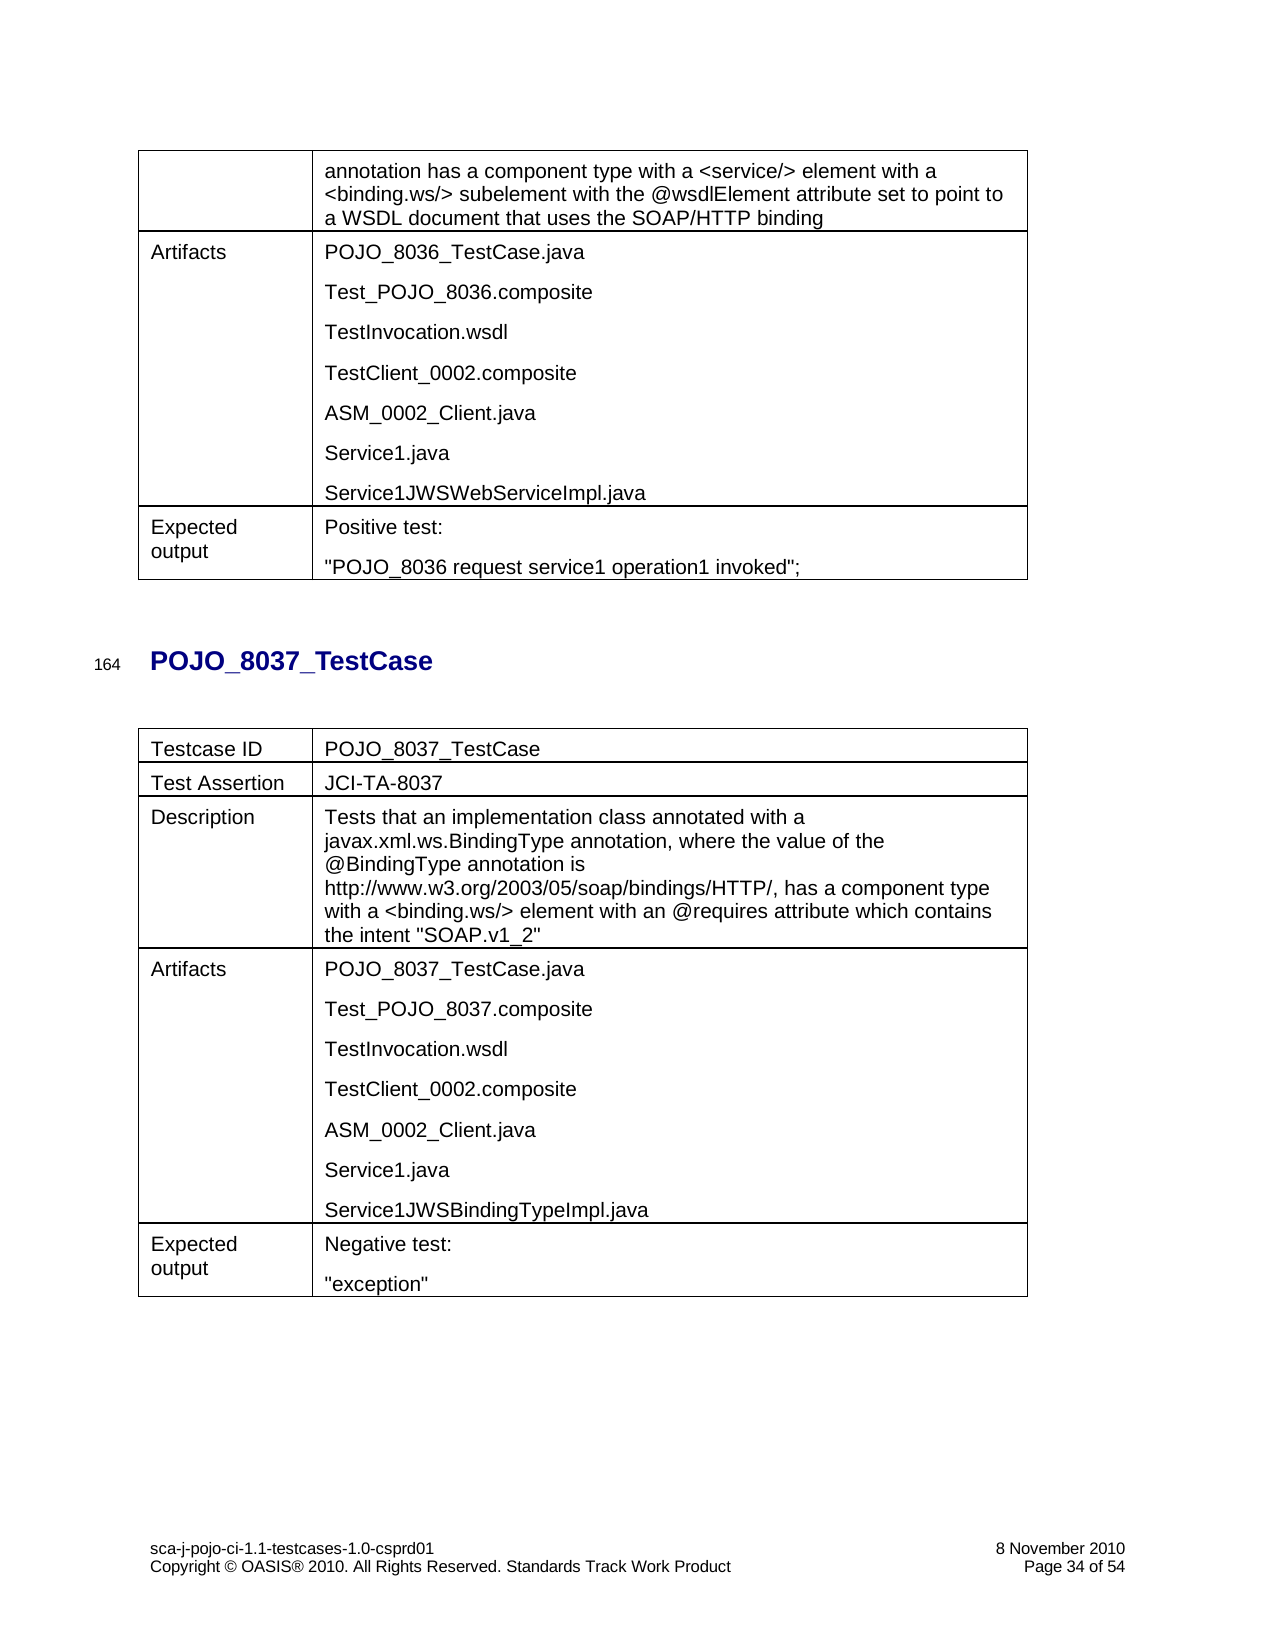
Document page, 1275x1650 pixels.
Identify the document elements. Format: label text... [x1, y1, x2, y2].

table_cell Test Assertion [139, 763, 312, 795]
table_cell Positive test: "POJO_8036 request service1 operation1 invoked"; [313, 507, 1027, 579]
table_cell POJO_8037_TestCase.java Test_POJO_8037.composite TestInvocation.wsdl TestClient_0002.composite ASM_0002_Client.java Service1.java Service1JWSBindingTypeImpl.java [313, 949, 1027, 1222]
table_cell JCI-TA-8037 [313, 763, 1027, 795]
subtitle POJO_8037_TestCase [150, 646, 1125, 676]
table_header Testcase ID [139, 729, 312, 761]
table_cell Expected output [139, 1224, 312, 1296]
table_cell Tests that an implementation class annotated with a javax.xml.ws.BindingType annotation, where the value of the @BindingType annotation is http://www.w3.org/2003/05/soap/bindings/HTTP/, has a component type with a <binding.ws/> element with an @requires attribute which contains the intent "SOAP.v1_2" [313, 797, 1027, 947]
table_cell Negative test: "exception" [313, 1224, 1027, 1296]
table_cell [139, 151, 312, 230]
table_header POJO_8037_TestCase [313, 729, 1027, 761]
table_cell Expected output [139, 507, 312, 579]
table_cell Description [139, 797, 312, 947]
table_cell Artifacts [139, 949, 312, 1222]
table_cell annotation has a component type with a <service/> element with a <binding.ws/> subelement with the @wsdlElement attribute set to point to a WSDL document that uses the SOAP/HTTP binding [313, 151, 1027, 230]
table_cell Artifacts [139, 232, 312, 505]
table_cell POJO_8036_TestCase.java Test_POJO_8036.composite TestInvocation.wsdl TestClient_0002.composite ASM_0002_Client.java Service1.java Service1JWSWebServiceImpl.java [313, 232, 1027, 505]
